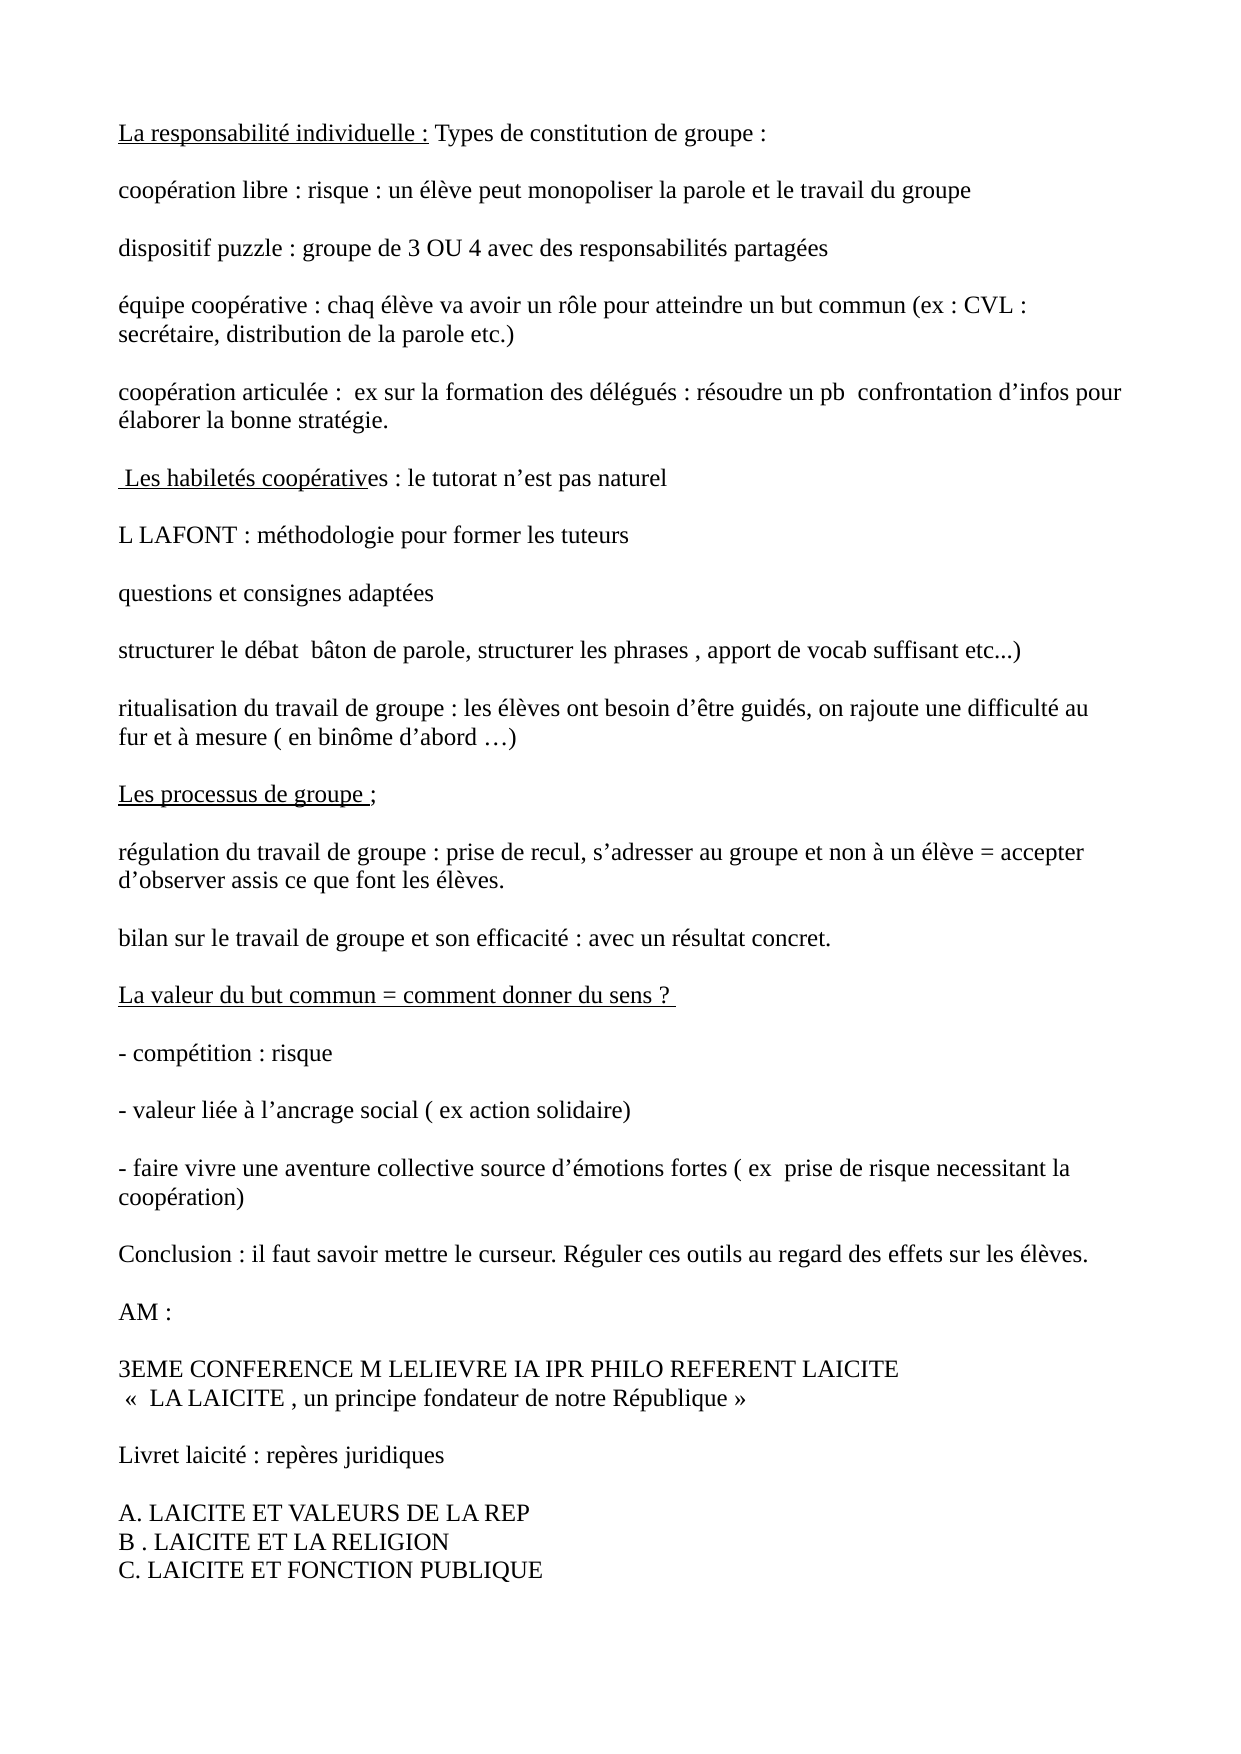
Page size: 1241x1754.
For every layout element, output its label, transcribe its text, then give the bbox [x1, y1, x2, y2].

text C. LAICITE ET FONCTION PUBLIQUE [118, 1556, 1122, 1584]
text questions et consignes adaptées [118, 578, 1122, 607]
text dispositif puzzle : groupe de 3 OU 4 avec des responsabilités partagées [118, 233, 1122, 262]
text coopération articulée : ex sur la formation des délégués : résoudre un pb confrontation d’infos pour élaborer la bonne stratégie. [118, 377, 1122, 434]
text - compétition : risque [118, 1038, 1122, 1067]
text Les habiletés coopératives : le tutorat n’est pas naturel [118, 463, 1122, 492]
text « LA LAICITE , un principe fondateur de notre République » [118, 1383, 1122, 1412]
text - valeur liée à l’ancrage social ( ex action solidaire) [118, 1096, 1122, 1124]
text La valeur du but commun = comment donner du sens ? [118, 981, 1122, 1009]
text équipe coopérative : chaq élève va avoir un rôle pour atteindre un but commun (ex : CVL : secrétaire, distribution de la parole etc.) [118, 291, 1122, 348]
text régulation du travail de groupe : prise de recul, s’adresser au groupe et non à un élève = accepter d’observer assis ce que font les élèves. [118, 837, 1122, 894]
text L LAFONT : méthodologie pour former les tuteurs [118, 521, 1122, 549]
text Livret laicité : repères juridiques [118, 1441, 1122, 1469]
text - faire vivre une aventure collective source d’émotions fortes ( ex prise de risque necessitant la coopération) [118, 1153, 1122, 1211]
text structurer le débat bâton de parole, structurer les phrases , apport de vocab suffisant etc...) [118, 636, 1122, 664]
text B . LAICITE ET LA RELIGION [118, 1527, 1122, 1556]
text La responsabilité individuelle : Types de constitution de groupe : [118, 118, 1122, 147]
text AM : [118, 1297, 1122, 1326]
text Les processus de groupe ; [118, 779, 1122, 808]
text Conclusion : il faut savoir mettre le curseur. Réguler ces outils au regard des effets sur les élèves. [118, 1239, 1122, 1268]
text A. LAICITE ET VALEURS DE LA REP [118, 1498, 1122, 1527]
text ritualisation du travail de groupe : les élèves ont besoin d’être guidés, on rajoute une difficulté au fur et à mesure ( en binôme d’abord …) [118, 693, 1122, 751]
text 3EME CONFERENCE M LELIEVRE IA IPR PHILO REFERENT LAICITE [118, 1354, 1122, 1383]
text bilan sur le travail de groupe et son efficacité : avec un résultat concret. [118, 923, 1122, 952]
text coopération libre : risque : un élève peut monopoliser la parole et le travail du groupe [118, 176, 1122, 204]
